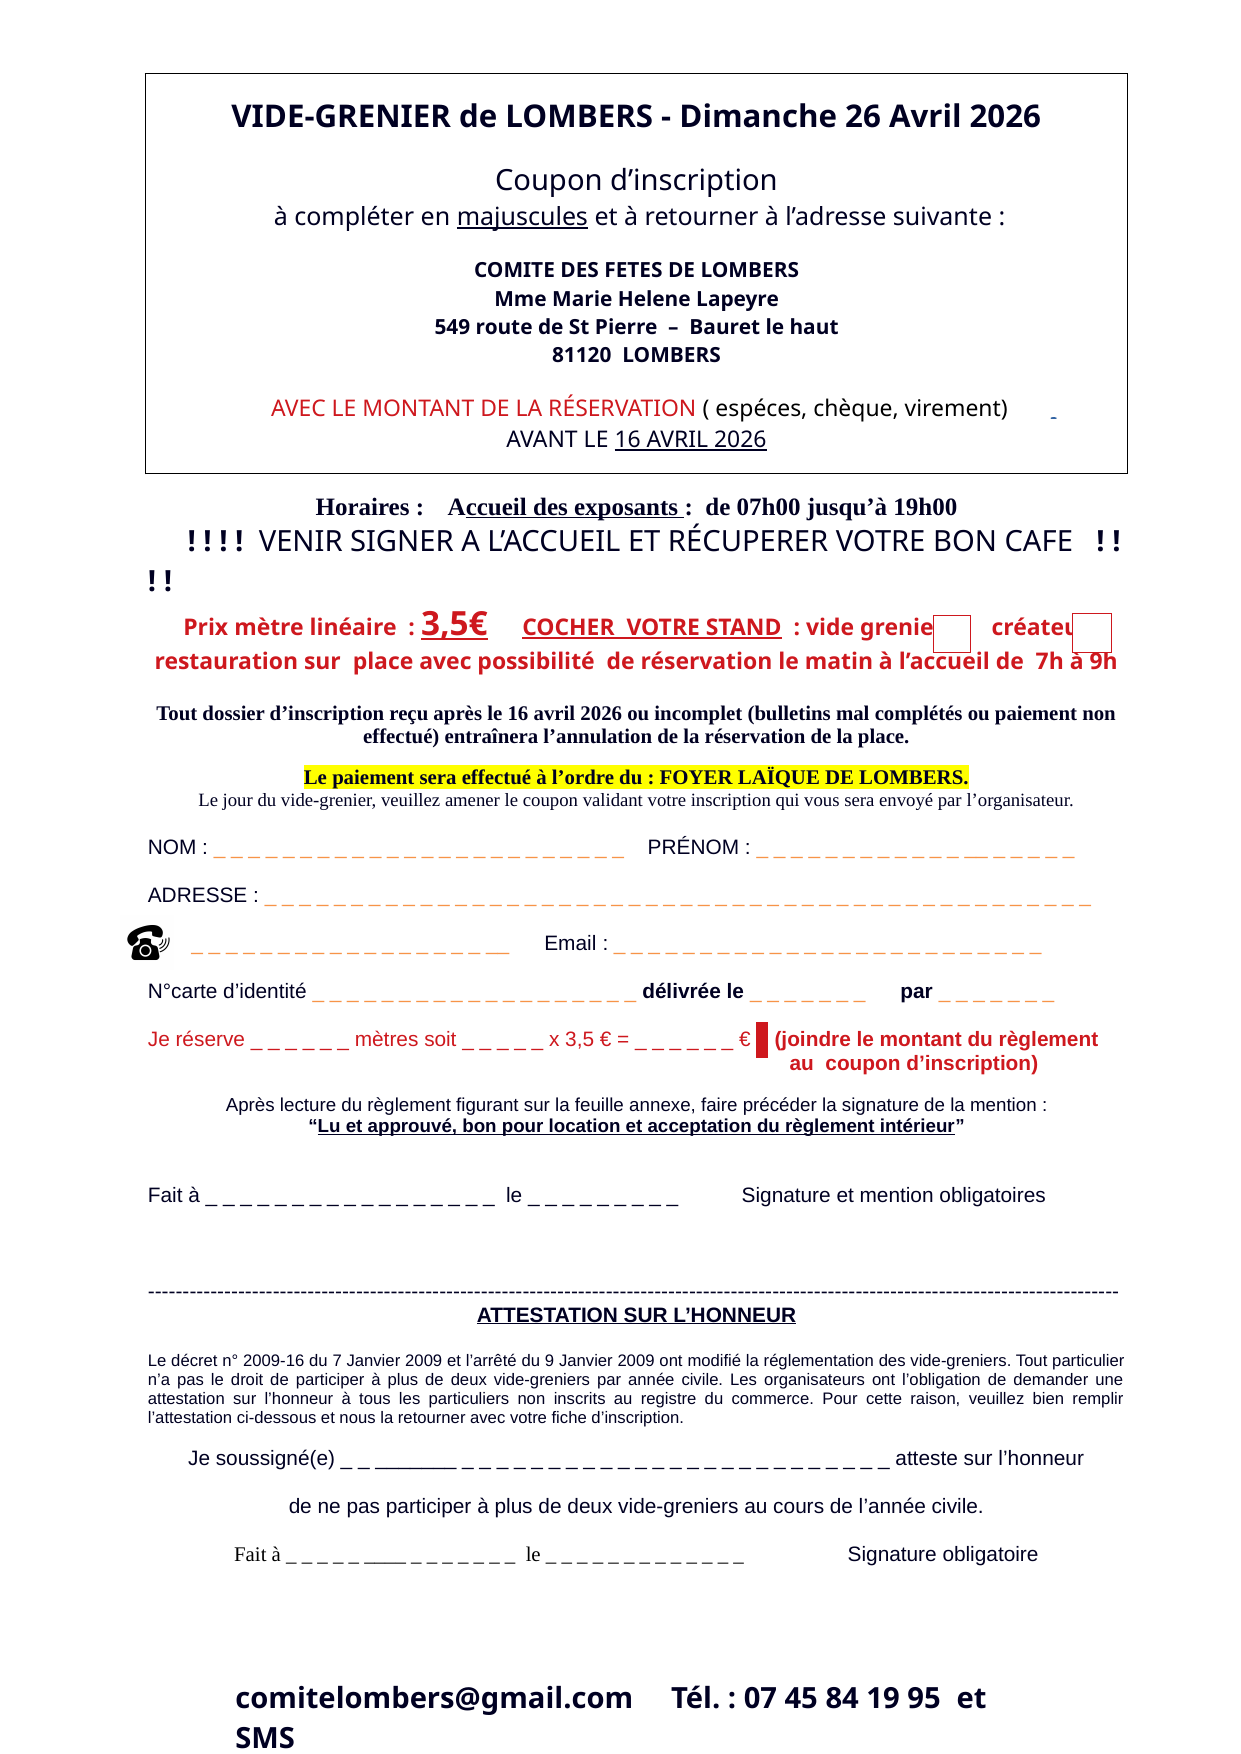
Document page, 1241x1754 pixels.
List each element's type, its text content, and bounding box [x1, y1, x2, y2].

text Je réserve _ _ _ _ _ _ mètres soit _ _ _ _ _ x 3,5 € = _ _ _ _ _ _ € [148, 1027, 756, 1051]
text Le jour du vide-grenier, veuillez amener le coupon validant votre inscription qui vous sera envoyé par l’organisateur. [148, 789, 1125, 811]
text ATTESTATION SUR L’HONNEUR [148, 1302, 1125, 1326]
text Fait à _ _ _ _ _ ____ _ _ _ _ _ _ _ le _ _ _ _ _ _ _ _ _ _ _ _ _ Signature obligatoire [148, 1542, 1125, 1566]
text (joindre le montant du règlement [768, 1027, 1125, 1051]
text Prix mètre linéaire : 3,5€ COCHER VOTRE STAND : vide grenier créateur [148, 600, 1125, 645]
text -------------------------------------------------------------------------------------------------------------------------------------------- [148, 1278, 1125, 1302]
text restauration sur place avec possibilité de réservation le matin à l’accueil de 7h à 9h [148, 645, 1125, 676]
text _ _ _ _ _ _ _ _ _ _ _ _ _ _ _ _ _ __ Email : _ _ _ _ _ _ _ _ _ _ _ _ _ _ _ _ _ _ _ _ _ _ _ _ _ [174, 931, 1125, 955]
text Le décret n° 2009-16 du 7 Janvier 2009 et l’arrêté du 9 Janvier 2009 ont modifié la réglementation des vide-greniers. Tout particulier n’a pas le droit de participer à plus de deux vide-greniers par année civile. Les organisateurs ont l’obligation de demander une attestation sur l’honneur à tous les particuliers non inscrits au registre du commerce. Pour cette raison, veuillez bien remplir l’attestation ci-dessous et nous la retourner avec votre fiche d’inscription. [148, 1350, 1125, 1427]
text à compléter en majuscules et à retourner à l’adresse suivante : [148, 198, 1125, 233]
text 549 route de St Pierre – Bauret le haut [148, 312, 1125, 341]
text NOM : _ _ _ _ _ _ _ _ _ _ _ _ _ _ _ _ _ _ _ _ _ _ _ _ PRÉNOM : _ _ _ _ _ _ _ _ _ _ _ _ __ _ _ _ _ _ [148, 835, 1125, 859]
text Tout dossier d’inscription reçu après le 16 avril 2026 ou incomplet (bulletins mal complétés ou paiement non effectué) entraînera l’annulation de la réservation de la place. [148, 700, 1125, 748]
text 81120 LOMBERS [148, 341, 1125, 369]
text Je soussigné(e) _ _ _______ _ _ _ _ _ _ _ _ _ _ _ _ _ _ _ _ _ _ _ _ _ _ _ _ _ atteste sur l’honneur [148, 1446, 1125, 1470]
text Fait à _ _ _ _ _ _ _ _ _ _ _ _ _ _ _ _ _ le _ _ _ _ _ _ _ _ _ Signature et mention obligatoires [148, 1182, 1125, 1206]
text AVANT LE 16 AVRIL 2026 [148, 423, 1125, 454]
text VIDE-GRENIER de LOMBERS - Dimanche 26 Avril 2026 [148, 93, 1125, 136]
text COMITE DES FETES DE LOMBERS [148, 255, 1125, 284]
text au coupon d’inscription) [148, 1051, 1125, 1074]
text “Lu et approuvé, bon pour location et acceptation du règlement intérieur” [148, 1115, 1125, 1137]
text N°carte d’identité _ _ _ _ _ _ _ _ _ _ _ _ _ _ _ _ _ _ _ délivrée le _ _ _ _ _ _ _ par _ _ _ _ _ _ _ [148, 979, 1125, 1003]
text Après lecture du règlement figurant sur la feuille annexe, faire précéder la signature de la mention : [148, 1094, 1125, 1115]
picture [120, 915, 174, 970]
text ! ! ! ! VENIR SIGNER A L’ACCUEIL ET RÉCUPERER VOTRE BON CAFE ! ! ! ! [148, 520, 1125, 600]
text de ne pas participer à plus de deux vide-greniers au cours de l’année civile. [148, 1494, 1125, 1518]
text Mme Marie Helene Lapeyre [148, 284, 1125, 312]
text Coupon d’inscription [148, 159, 1125, 198]
text ADRESSE : _ _ _ _ _ _ _ _ _ _ _ _ _ _ _ _ _ _ _ _ _ _ _ _ _ _ _ _ _ _ _ _ _ _ _ _ _ _ _ _ _ _ _ _ _ _ _ _ [148, 883, 1125, 907]
text AVEC LE MONTANT DE LA RÉSERVATION ( espéces, chèque, virement) [148, 392, 1125, 423]
text Le paiement sera effectué à l’ordre du : FOYER LAÏQUE DE LOMBERS. [148, 765, 1125, 789]
text Horaires : Accueil des exposants : de 07h00 jusqu’à 19h00 [148, 492, 1125, 520]
